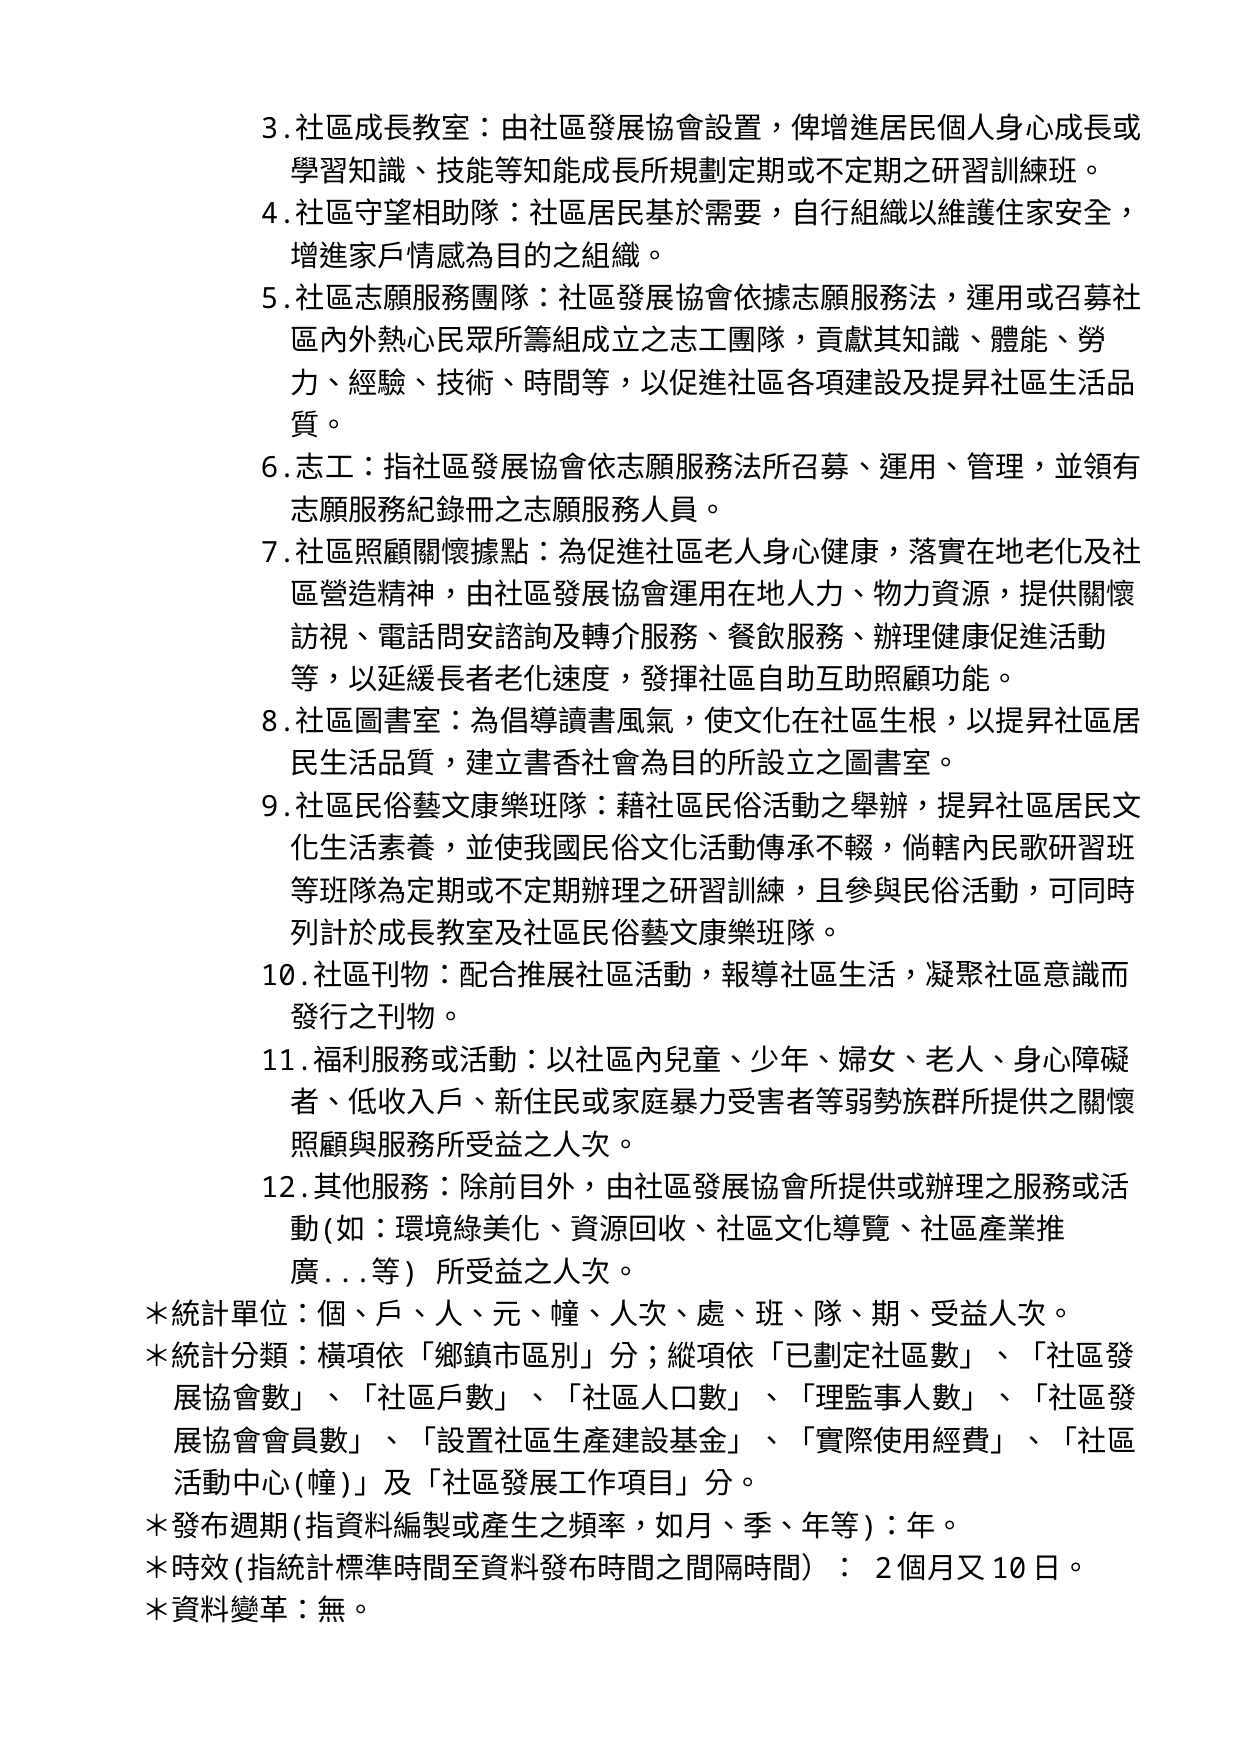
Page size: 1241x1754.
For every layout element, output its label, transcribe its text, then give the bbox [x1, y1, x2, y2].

table_header 統計資料背景說明 資料種類：社區發展統計 資料項目：桃園市推行社區發展工作概況 一、發布及編製機關單位 ＊發布機關、單位：桃園市政府社會局會計室 ＊編製單位：桃園市政府社會局人民團體科 ＊聯絡電話：(03)3322101#6444 ＊傳真：(03)3348721 ＊電子信箱：10075291@mail.tycg.gov.tw 二、發布形式 ＊口頭： ( )記者會或說明會 ＊書面： ( )新聞稿 ( )報表 ( )書刊，刊名： ＊電子媒體： ( )線上書刊及資料庫， 網址： ( )磁片 ( )光碟片 (√)其他 Open Document File (odf)、Portable Document Format (pdf) 或Excel檔案。 三、資料範圍、週期及時效 ＊統計地區範圍及對象：凡在本市內已成立社區發展協會之社區，均為統計對象。 ＊統計標準時間：動態資料以1至12月事實為準；靜態資料以12月底之事實為準。 ＊統計項目定義： (一)社區：依「社區發展工作綱要」第2條規定，係指「經鄉(鎮、市、區)社區發展主管機關劃定，供為依法設立社區發展協會，推動社區發展工作之組織與活動區域」。 (二)已劃定社區數：為推展社區發展業務，得視實際需要，於該鄉（鎮、市、區）內，依據歷史關係、文化背景、地緣形勢、人口分布、生態特性、資源狀況、住宅型態、農、漁、工、礦、商業之發展及居民之意向、興趣及共同需求等因素劃定數個社區區域。 (三)社區發展協會：係指經主管機關劃定，依法成立之社區發展協會。 (四)社區戶數：係指社區劃定範圍內所有戶數。 (五)社區人口數：係指社區劃定範圍內所有人口數。 (六)社區發展協會會員：由社區居民自動申請加入社區發展協會為之會員人數。 (七)社區生產建設基金：為充裕社區經濟來源，健全社區發展組織，期能負起社區成果維護，推行社會教育、社區文化活動及福利服務工作，以提昇社區居民生活品質而籌措之基金。 (八)使用經費：指依法成立之社區發展協會，其經費來源。 1.政府補助款：為促進社區發展，增進居民福利，根據社區發展協會所提之計畫及自籌款項，政府機關依年度社區發展工作計畫給予之補助。(包含中央、直轄市、縣(市)、鄉（鎮、市、區)補助款) 2.社區自籌款：社區發展協會為促進社區發中央各部會、直轄市、縣(市)、鄉（鎮、市、區)展，增進居民福利，擬定工作計畫，結合社區資源及由居民繳交或樂捐之款項。(包含民眾配合款、民眾捐款、生產收益、其他收入) (九)社區活動中心（不含市民活動中心、里集會所、里民活動中心、老人活動中心等）：為推展社區發展各項建設工作之需要而興建，提供作為社區民眾集會及辦理各項文康育樂活動之場所，包含原建(未作修擴建)、新建及修擴建，並不考慮產權問題；另數個社區發展協會共用1幢活動中心，請以總計1為統計代表，並備註共用之社區發展協會名稱。 (十)社區發展工作項目：社區發展協會基於社區居民共同需要，循自動與互助精神，配合政府行政支援，有效運用各種資源，從事綜合建設，以改進社區居民生活品質。以下各項以社區發展協會辦理之內部作業組織為統計範圍。 1.辦理社區觀摩：具體介紹建立社區之組織活動、公共工程建設、精神倫理及文化建設、生產福利建設服務體系之作法。 2.社區長壽俱樂部：由社區發展協會設置，增加老人生活情趣，提昇老人生活品質並弘揚敬老崇孝之固有美德之俱樂部。 3.社區成長教室：由社區發展協會設置，俾增進居民個人身心成長或學習知識、技能等知能成長所規劃定期或不定期之研習訓練班。 4.社區守望相助隊：社區居民基於需要，自行組織以維護住家安全，增進家戶情感為目的之組織。 5.社區志願服務團隊：社區發展協會依據志願服務法，運用或召募社區內外熱心民眾所籌組成立之志工團隊，貢獻其知識、體能、勞力、經驗、技術、時間等，以促進社區各項建設及提昇社區生活品質。 6.志工：指社區發展協會依志願服務法所召募、運用、管理，並領有志願服務紀錄冊之志願服務人員。 7.社區照顧關懷據點：為促進社區老人身心健康，落實在地老化及社區營造精神，由社區發展協會運用在地人力、物力資源，提供關懷訪視、電話問安諮詢及轉介服務、餐飲服務、辦理健康促進活動等，以延緩長者老化速度，發揮社區自助互助照顧功能。 8.社區圖書室：為倡導讀書風氣，使文化在社區生根，以提昇社區居民生活品質，建立書香社會為目的所設立之圖書室。 9.社區民俗藝文康樂班隊：藉社區民俗活動之舉辦，提昇社區居民文化生活素養，並使我國民俗文化活動傳承不輟，倘轄內民歌研習班等班隊為定期或不定期辦理之研習訓練，且參與民俗活動，可同時列計於成長教室及社區民俗藝文康樂班隊。 10.社區刊物：配合推展社區活動，報導社區生活，凝聚社區意識而發行之刊物。 11.福利服務或活動：以社區內兒童、少年、婦女、老人、身心障礙者、低收入戶、新住民或家庭暴力受害者等弱勢族群所提供之關懷照顧與服務所受益之人次。 12.其他服務：除前目外，由社區發展協會所提供或辦理之服務或活動(如：環境綠美化、資源回收、社區文化導覽、社區產業推廣...等) 所受益之人次。 ＊統計單位：個、戶、人、元、幢、人次、處、班、隊、期、受益人次。 ＊統計分類：橫項依「鄉鎮市區別」分；縱項依「已劃定社區數」、「社區發展協會數」、「社區戶數」、「社區人口數」、「理監事人數」、「社區發展協會會員數」、「設置社區生產建設基金」、「實際使用經費」、「社區活動中心(幢)」及「社區發展工作項目」分。 ＊發布週期(指資料編製或產生之頻率，如月、季、年等)：年。 ＊時效(指統計標準時間至資料發布時間之間隔時間）： 2個月又10日。 ＊資料變革：無。 四、公開資料發布訊息 ＊預告發布日期(含預告方式及週期)：每年終了後2個月又10日(遇假日順延)以報表、網際網路發布。 ＊同步發送單位(說明資料發布時同步發送之單位或可同步查得該資料之網址)：衛生福利部統計處、桃園市政府主計處。 五、資料品質 ＊統計指標編製方法與資料來源說明：依據各公所會計年度結束後20日內將轄內已成立之社區發展協會所報工作概況資料審核彙編。 ＊統計資料交叉查核及確保資料合理性之機制（說明各項資料之相互關係及不同資料來源之相關統計差異性）： (一)各行政區之總和＝總計。 (二)理監事人數：各職位「合計(男、女)」之總和=合計之「合計(男、女)」；各職位「男」+「女」=「合計」。 (三)社區發展協會會員「男」+「女」=「合計」。 (四)實際使用經費「政府補助款」+「社區自籌款」=「合計」。 (五)社區活動中心「原建(未作修擴建)」+「新建」+「修擴建」=「合計」。 (六)社區志願服務之志工數「男」+「女」=「合計」。 六、須注意及預定改變之事項（說明預定修正之資料、定義、統計方法等及其修正原因）：無。 七、其他事項：無。 [98, 105, 1155, 1629]
